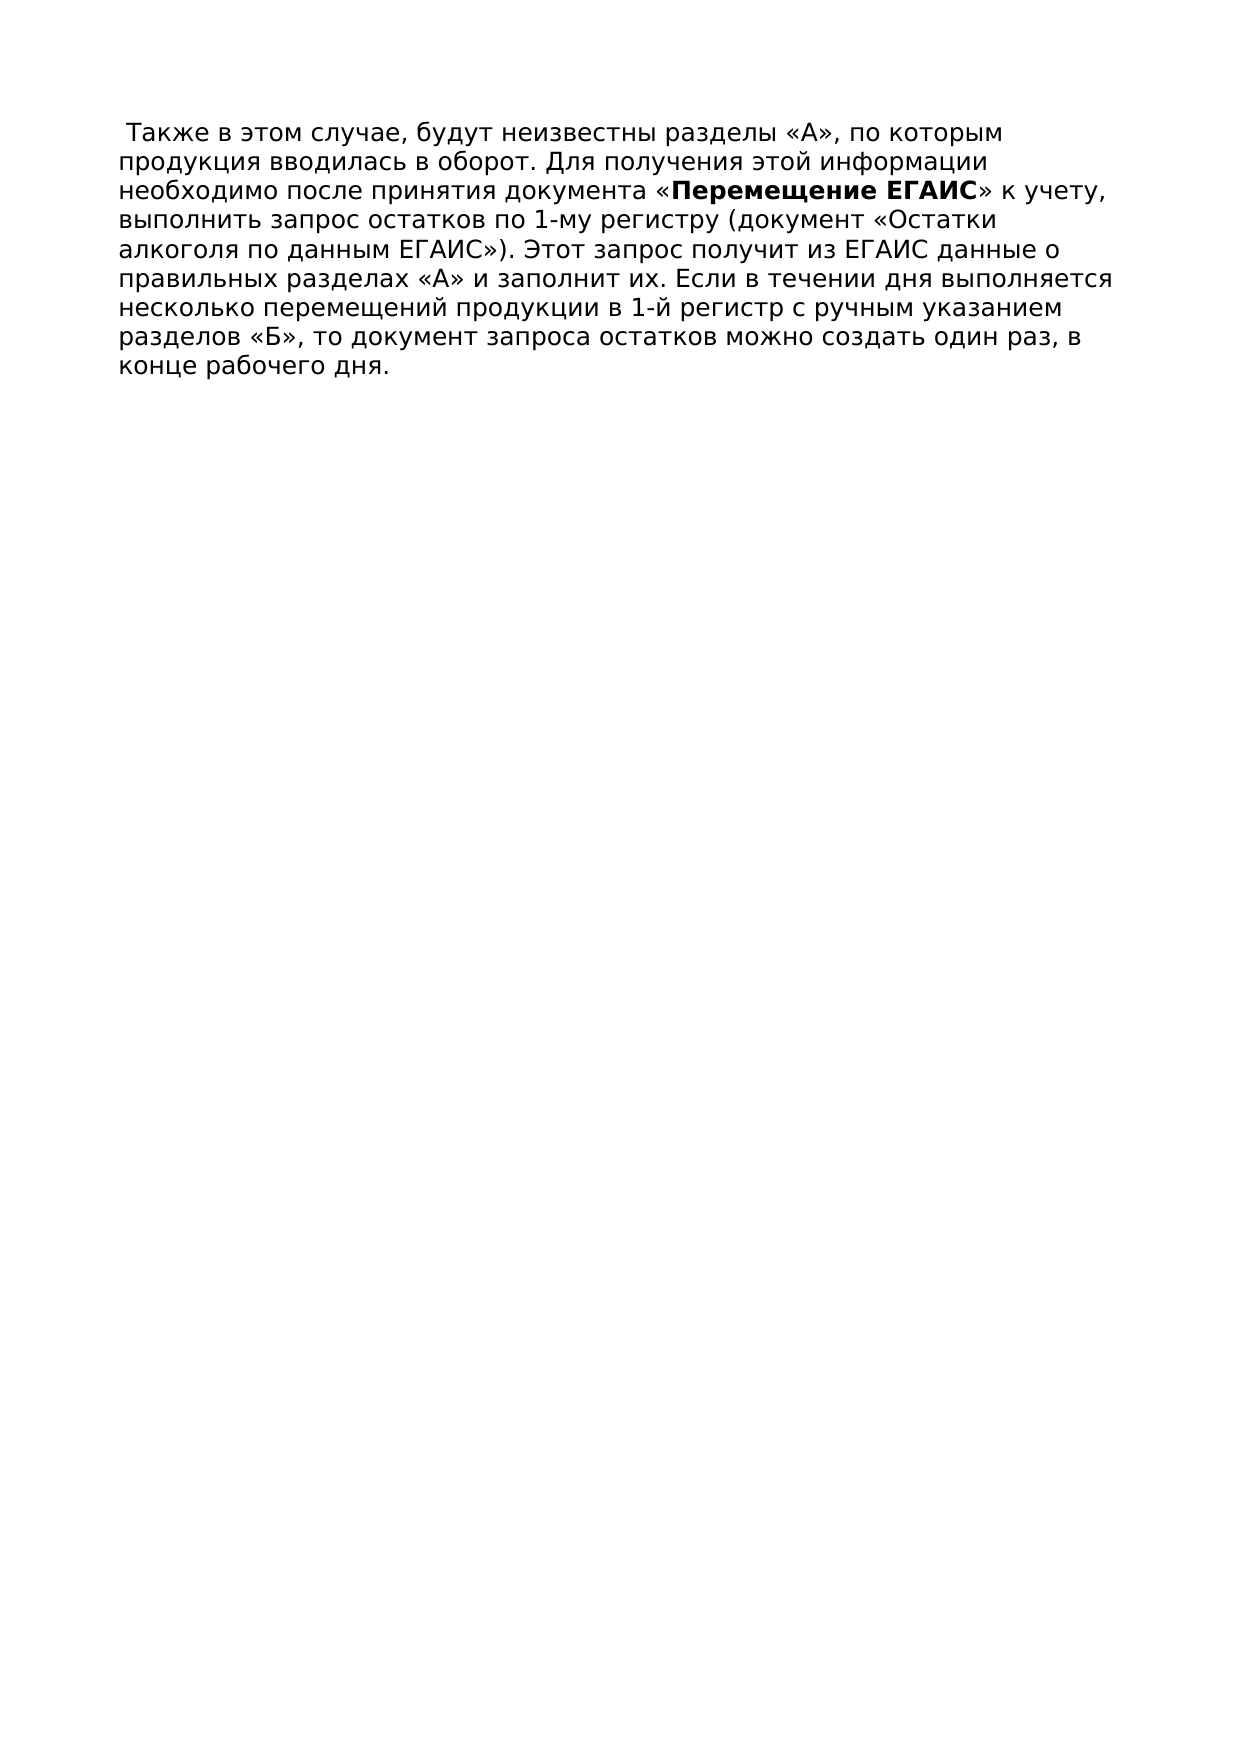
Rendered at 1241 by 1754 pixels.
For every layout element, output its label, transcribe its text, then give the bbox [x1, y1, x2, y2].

text Также в этом случае, будут неизвестны разделы «А», по которым продукция вводилась в оборот. Для получения этой информации необходимо после принятия документа «Перемещение ЕГАИС» к учету, выполнить запрос остатков по 1-му регистру (документ «Остатки алкоголя по данным ЕГАИС»). Этот запрос получит из ЕГАИС данные о правильных разделах «А» и заполнит их. Если в течении дня выполняется несколько перемещений продукции в 1-й регистр с ручным указанием разделов «Б», то документ запроса остатков можно создать один раз, в конце рабочего дня. [118, 118, 1122, 381]
